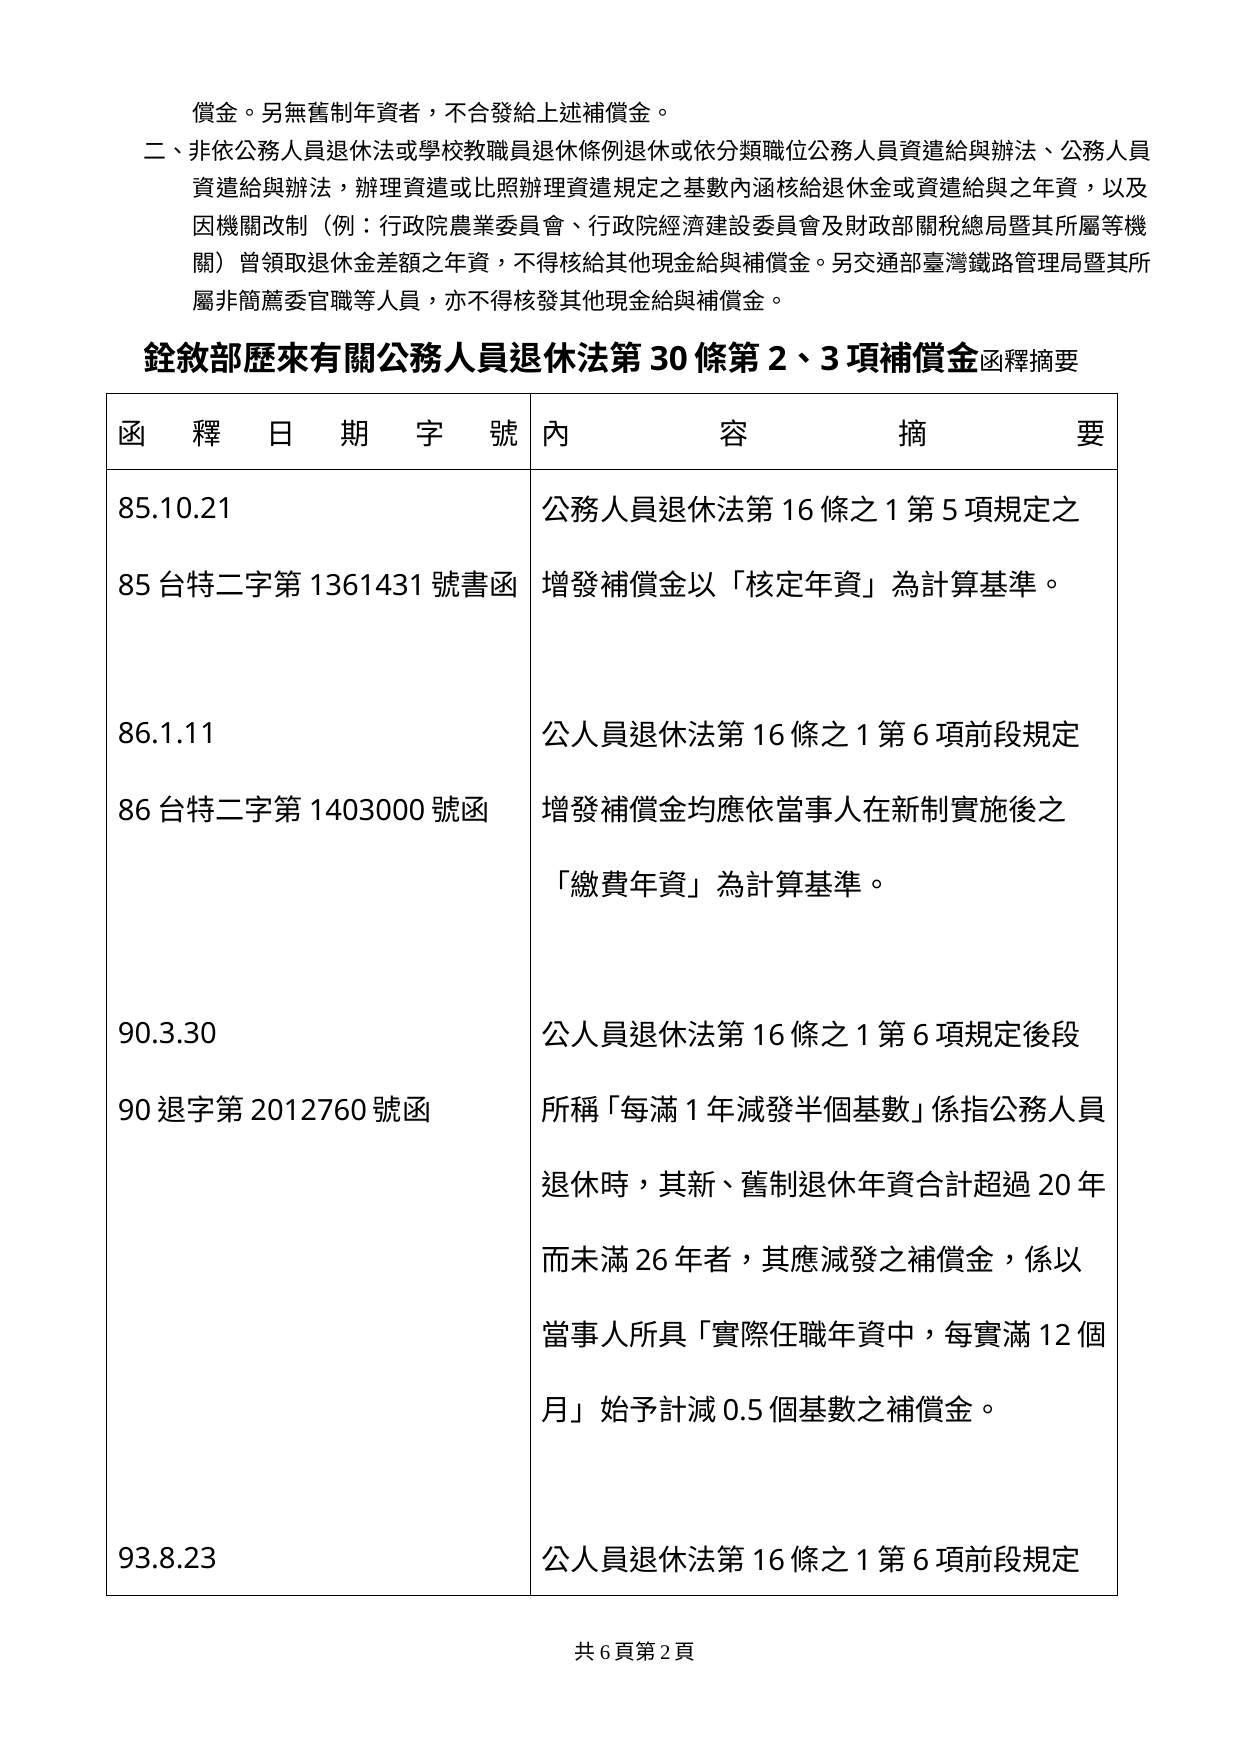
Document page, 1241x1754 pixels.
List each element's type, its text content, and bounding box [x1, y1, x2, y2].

list 償金。另無舊制年資者，不合發給上述補償金。 [143, 93, 1152, 131]
table_cell 85.10.21 85台特二字第1361431號書函 86.1.11 86台特二字第1403000號函 90.3.30 90退字第2012760號函 93.8.23 [107, 470, 530, 1595]
table_header 函釋日期字號 [107, 394, 530, 469]
text 銓敘部歷來有關公務人員退休法第30條第2、3項補償金函釋摘要 [143, 318, 1152, 393]
list 非依公務人員退休法或學校教職員退休條例退休或依分類職位公務人員資遣給與辦法、公務人員資遣給與辦法，辦理資遣或比照辦理資遣規定之基數內涵核給退休金或資遣給與之年資，以及因機關改制（例：行政院農業委員會、行政院經濟建設委員會及財政部關稅總局暨其所屬等機關）曾領取退休金差額之年資，不得核給其他現金給與補償金。另交通部臺灣鐵路管理局暨其所屬非簡薦委官職等人員，亦不得核發其他現金給與補償金。 [143, 131, 1152, 318]
table_header 內容摘要 [531, 394, 1117, 469]
table_cell 公務人員退休法第16條之1第5項規定之增發補償金以「核定年資」為計算基準。 公人員退休法第16條之1第6項前段規定增發補償金均應依當事人在新制實施後之「繳費年資」為計算基準。 公人員退休法第16條之1第6項規定後段所稱「每滿1年減發半個基數」係指公務人員退休時，其新、舊制退休年資合計超過20年而未滿26年者，其應減發之補償金，係以當事人所具「實際任職年資中，每實滿12個月」始予計減0.5個基數之補償金。 公人員退休法第16條之1第6項前段規定 [531, 470, 1117, 1595]
